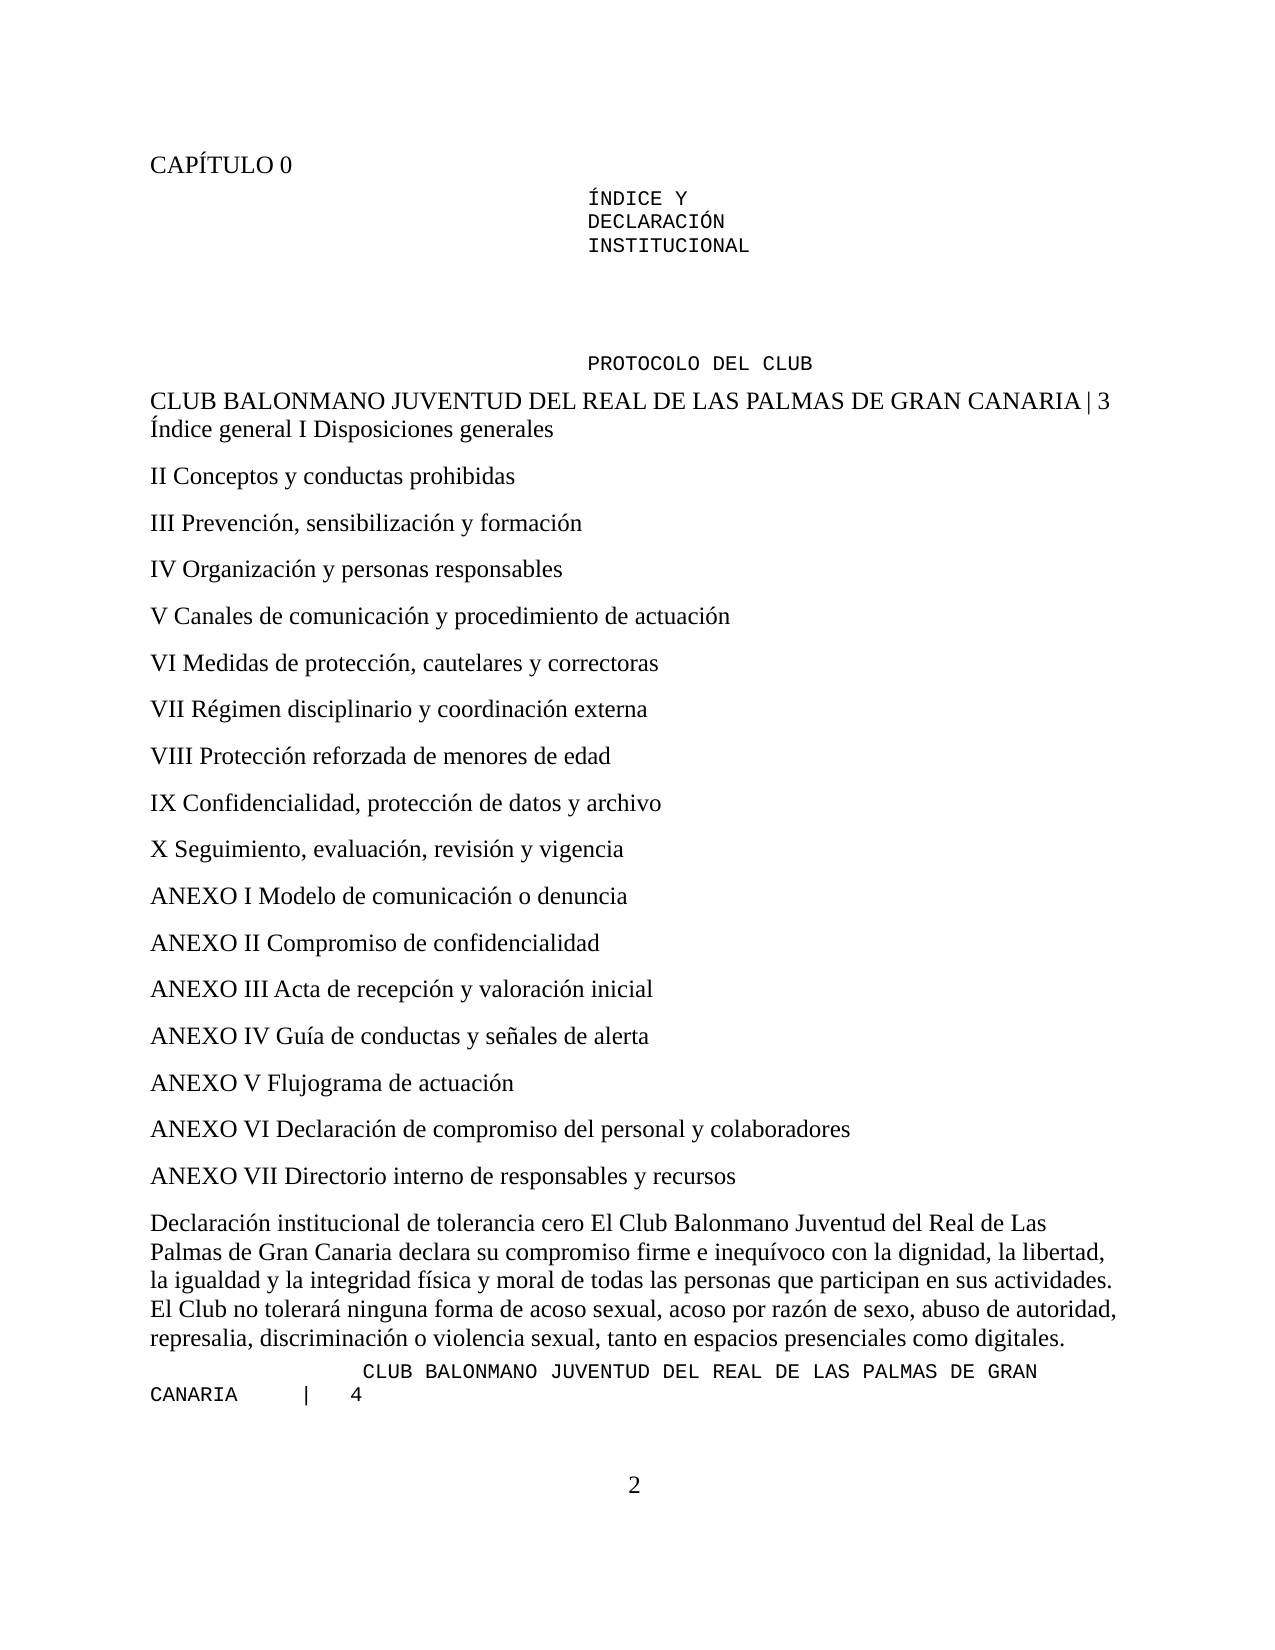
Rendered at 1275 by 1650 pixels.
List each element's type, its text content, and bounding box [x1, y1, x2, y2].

text VI Medidas de protección, cautelares y correctoras [150, 648, 1125, 677]
text CLUB BALONMANO JUVENTUD DEL REAL DE LAS PALMAS DE GRAN CANARIA | 4 [150, 1361, 1125, 1408]
text III Prevención, sensibilización y formación [150, 508, 1125, 537]
text ANEXO IV Guía de conductas y señales de alerta [150, 1021, 1125, 1050]
text INSTITUCIONAL [150, 235, 1125, 259]
text DECLARACIÓN [150, 211, 1125, 235]
text ANEXO I Modelo de comunicación o denuncia [150, 881, 1125, 910]
text ANEXO III Acta de recepción y valoración inicial [150, 974, 1125, 1003]
text IX Confidencialidad, protección de datos y archivo [150, 788, 1125, 817]
text Declaración institucional de tolerancia cero El Club Balonmano Juventud del Real de Las Palmas de Gran Canaria declara su compromiso firme e inequívoco con la dignidad, la libertad, la igualdad y la integridad física y moral de todas las personas que participan en sus actividades. El Club no tolerará ninguna forma de acoso sexual, acoso por razón de sexo, abuso de autoridad, represalia, discriminación o violencia sexual, tanto en espacios presenciales como digitales. [150, 1208, 1125, 1352]
text ANEXO II Compromiso de confidencialidad [150, 928, 1125, 957]
text ANEXO V Flujograma de actuación [150, 1068, 1125, 1097]
text V Canales de comunicación y procedimiento de actuación [150, 601, 1125, 630]
text VII Régimen disciplinario y coordinación externa [150, 694, 1125, 723]
text VIII Protección reforzada de menores de edad [150, 741, 1125, 770]
text II Conceptos y conductas prohibidas [150, 461, 1125, 490]
text CLUB BALONMANO JUVENTUD DEL REAL DE LAS PALMAS DE GRAN CANARIA | 3 Índice general I Disposiciones generales [150, 386, 1125, 443]
text CAPÍTULO 0 [150, 150, 1125, 179]
text ANEXO VI Declaración de compromiso del personal y colaboradores [150, 1114, 1125, 1143]
text ANEXO VII Directorio interno de responsables y recursos [150, 1161, 1125, 1190]
text PROTOCOLO DEL CLUB [150, 353, 1125, 377]
text ÍNDICE Y [150, 188, 1125, 211]
text IV Organización y personas responsables [150, 554, 1125, 583]
text X Seguimiento, evaluación, revisión y vigencia [150, 834, 1125, 863]
